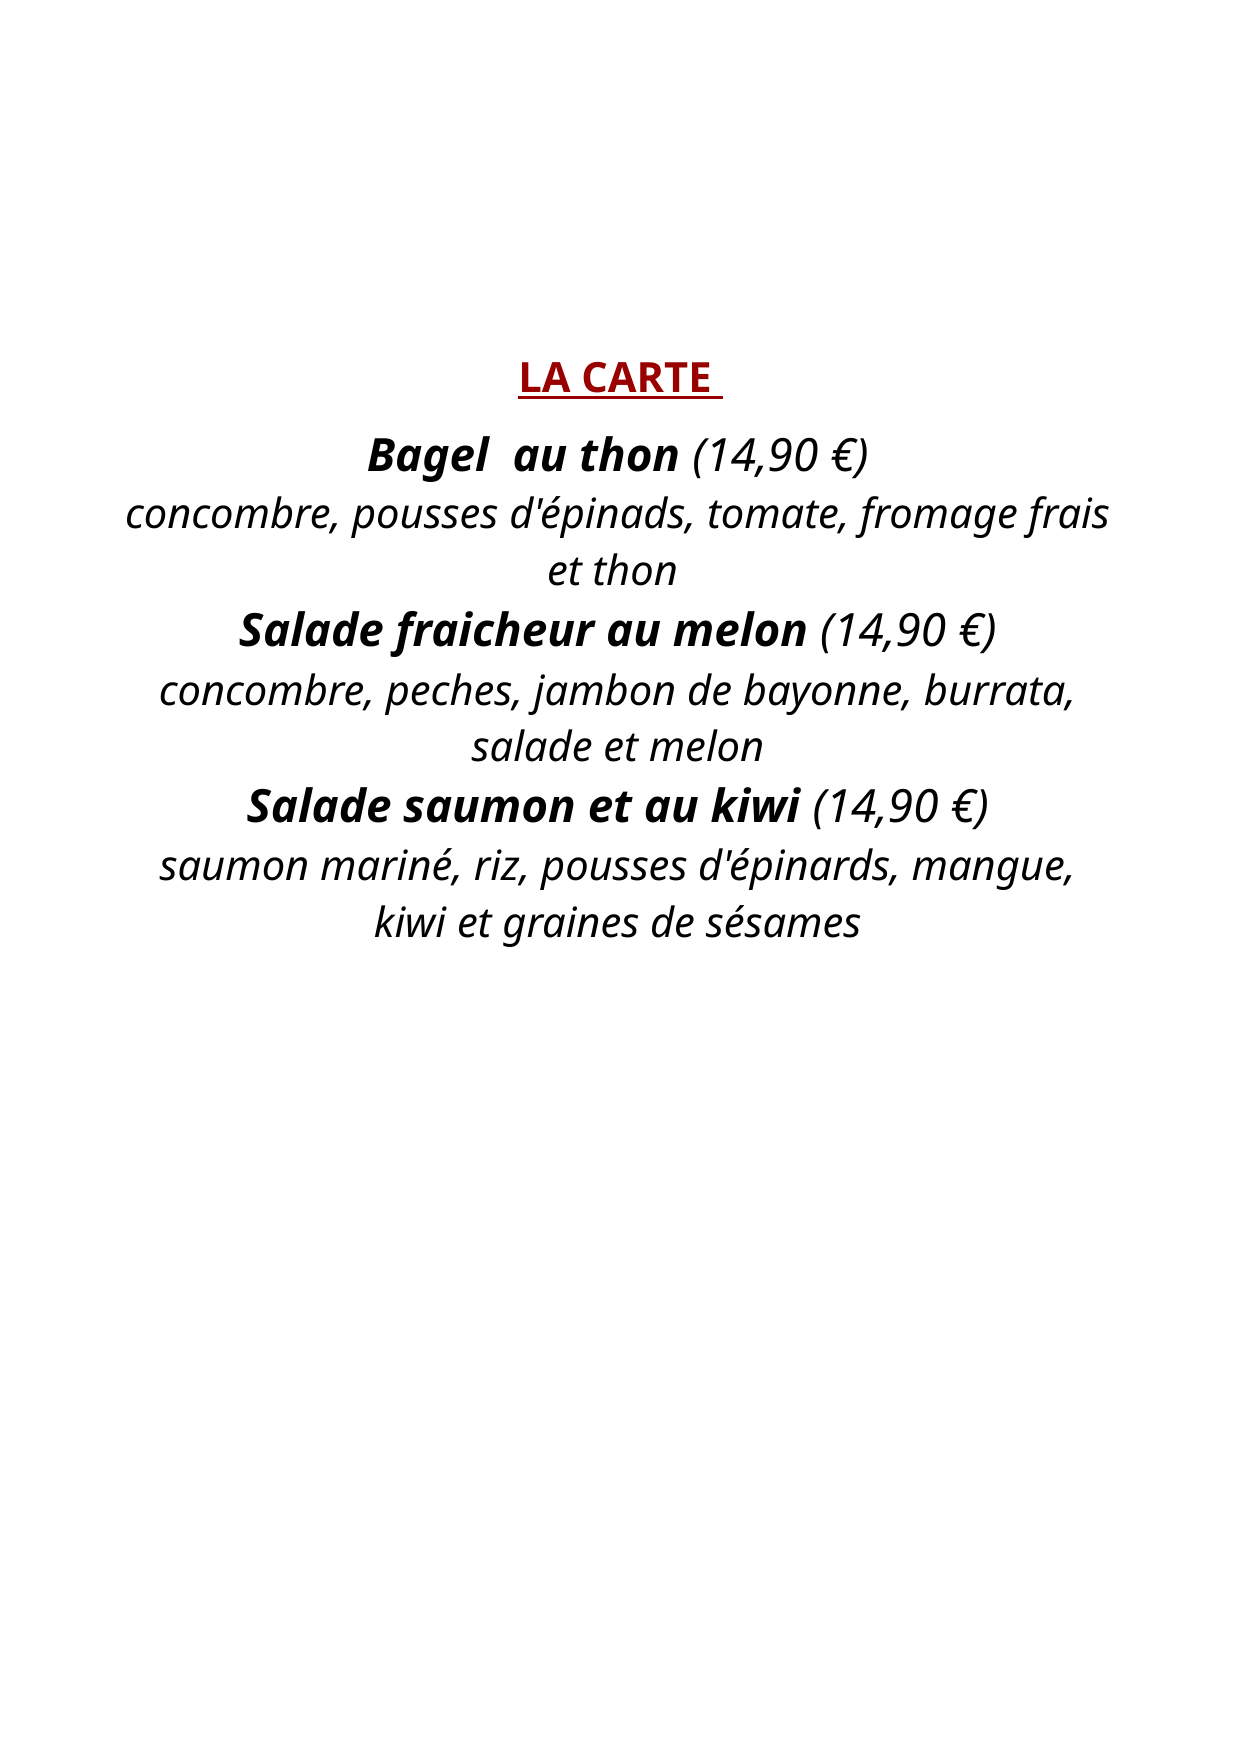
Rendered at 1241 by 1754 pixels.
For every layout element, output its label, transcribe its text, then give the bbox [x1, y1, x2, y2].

text Salade fraicheur au melon (14,90 €) [118, 598, 1122, 660]
text saumon mariné, riz, pousses d'épinards, mangue, kiwi et graines de sésames [118, 836, 1122, 950]
text concombre, pousses d'épinads, tomate, fromage frais et thon [118, 484, 1122, 598]
text concombre, peches, jambon de bayonne, burrata, salade et melon [118, 660, 1122, 774]
text LA CARTE [118, 348, 1122, 405]
text Salade saumon et au kiwi (14,90 €) [118, 774, 1122, 836]
text Bagel au thon (14,90 €) [118, 422, 1122, 484]
